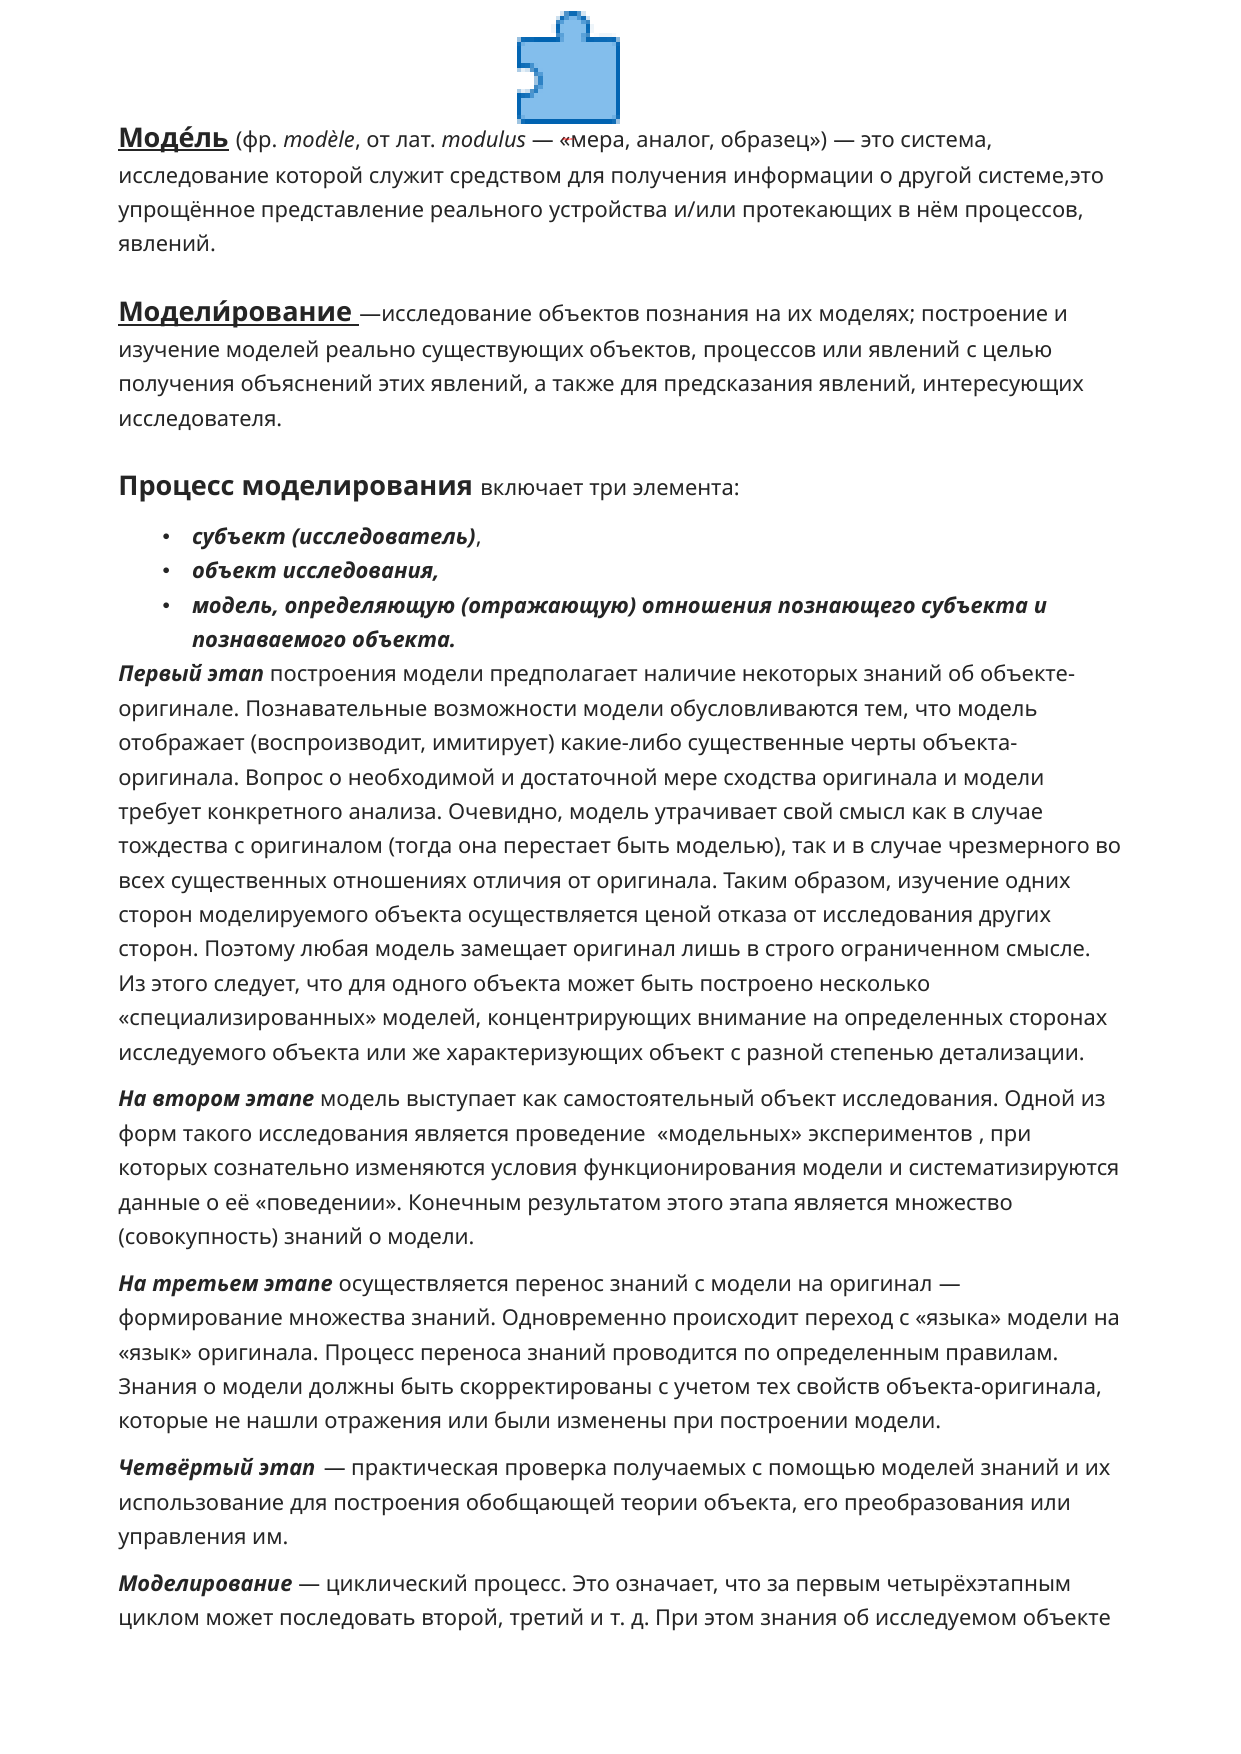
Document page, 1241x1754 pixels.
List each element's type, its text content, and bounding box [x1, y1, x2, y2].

text На третьем этапе осуществляется перенос знаний с модели на оригинал — формирование множества знаний. Одновременно происходит переход с «языка» модели на «язык» оригинала. Процесс переноса знаний проводится по определенным правилам. Знания о модели должны быть скорректированы с учетом тех свойств объекта-оригинала, которые не нашли отражения или были изменены при построении модели. [118, 1263, 1122, 1435]
text На втором этапе модель выступает как самостоятельный объект исследования. Одной из форм такого исследования является проведение «модельных» экспериментов , при которых сознательно изменяются условия функционирования модели и систематизируются данные о её «поведении». Конечным результатом этого этапа является множество (совокупность) знаний о модели. [118, 1079, 1122, 1251]
list объект исследования, [162, 551, 1122, 585]
text Четвёртый этап — практическая проверка получаемых с помощью моделей знаний и их использование для построения обобщающей теории объекта, его преобразования или управления им. [118, 1447, 1122, 1551]
list модель, определяющую (отражающую) отношения познающего субъекта и познаваемого объекта. [162, 585, 1122, 654]
text Модели́рование —исследование объектов познания на их моделях; построение и изучение моделей реально существующих объектов, процессов или явлений с целью получения объяснений этих явлений, а также для предсказания явлений, интересующих исследователя. [118, 292, 1122, 432]
text Первый этап построения модели предполагает наличие некоторых знаний об объекте-оригинале. Познавательные возможности модели обусловливаются тем, что модель отображает (воспроизводит, имитирует) какие-либо существенные черты объекта-оригинала. Вопрос о необходимой и достаточной мере сходства оригинала и модели требует конкретного анализа. Очевидно, модель утрачивает свой смысл как в случае тождества с оригиналом (тогда она перестает быть моделью), так и в случае чрезмерного во всех существенных отношениях отличия от оригинала. Таким образом, изучение одних сторон моделируемого объекта осуществляется ценой отказа от исследования других сторон. Поэтому любая модель замещает оригинал лишь в строго ограниченном смысле. Из этого следует, что для одного объекта может быть построено несколько «специализированных» моделей, концентрирующих внимание на определенных сторонах исследуемого объекта или же характеризующих объект с разной степенью детализации. [118, 654, 1122, 1066]
text Моде́ль (фр. modèle, от лат. modulus — «мера, аналог, образец») — это система, исследование которой служит средством для получения информации о другой системе,это упрощённое представление реального устройства и/или протекающих в нём процессов, явлений. [118, 118, 1122, 258]
list субъект (исследователь), [162, 516, 1122, 551]
text Моделирование — циклический процесс. Это означает, что за первым четырёхэтапным циклом может последовать второй, третий и т. д. При этом знания об исследуемом объекте [118, 1563, 1122, 1632]
text Процесс моделирования включает три элемента: [118, 467, 1122, 504]
